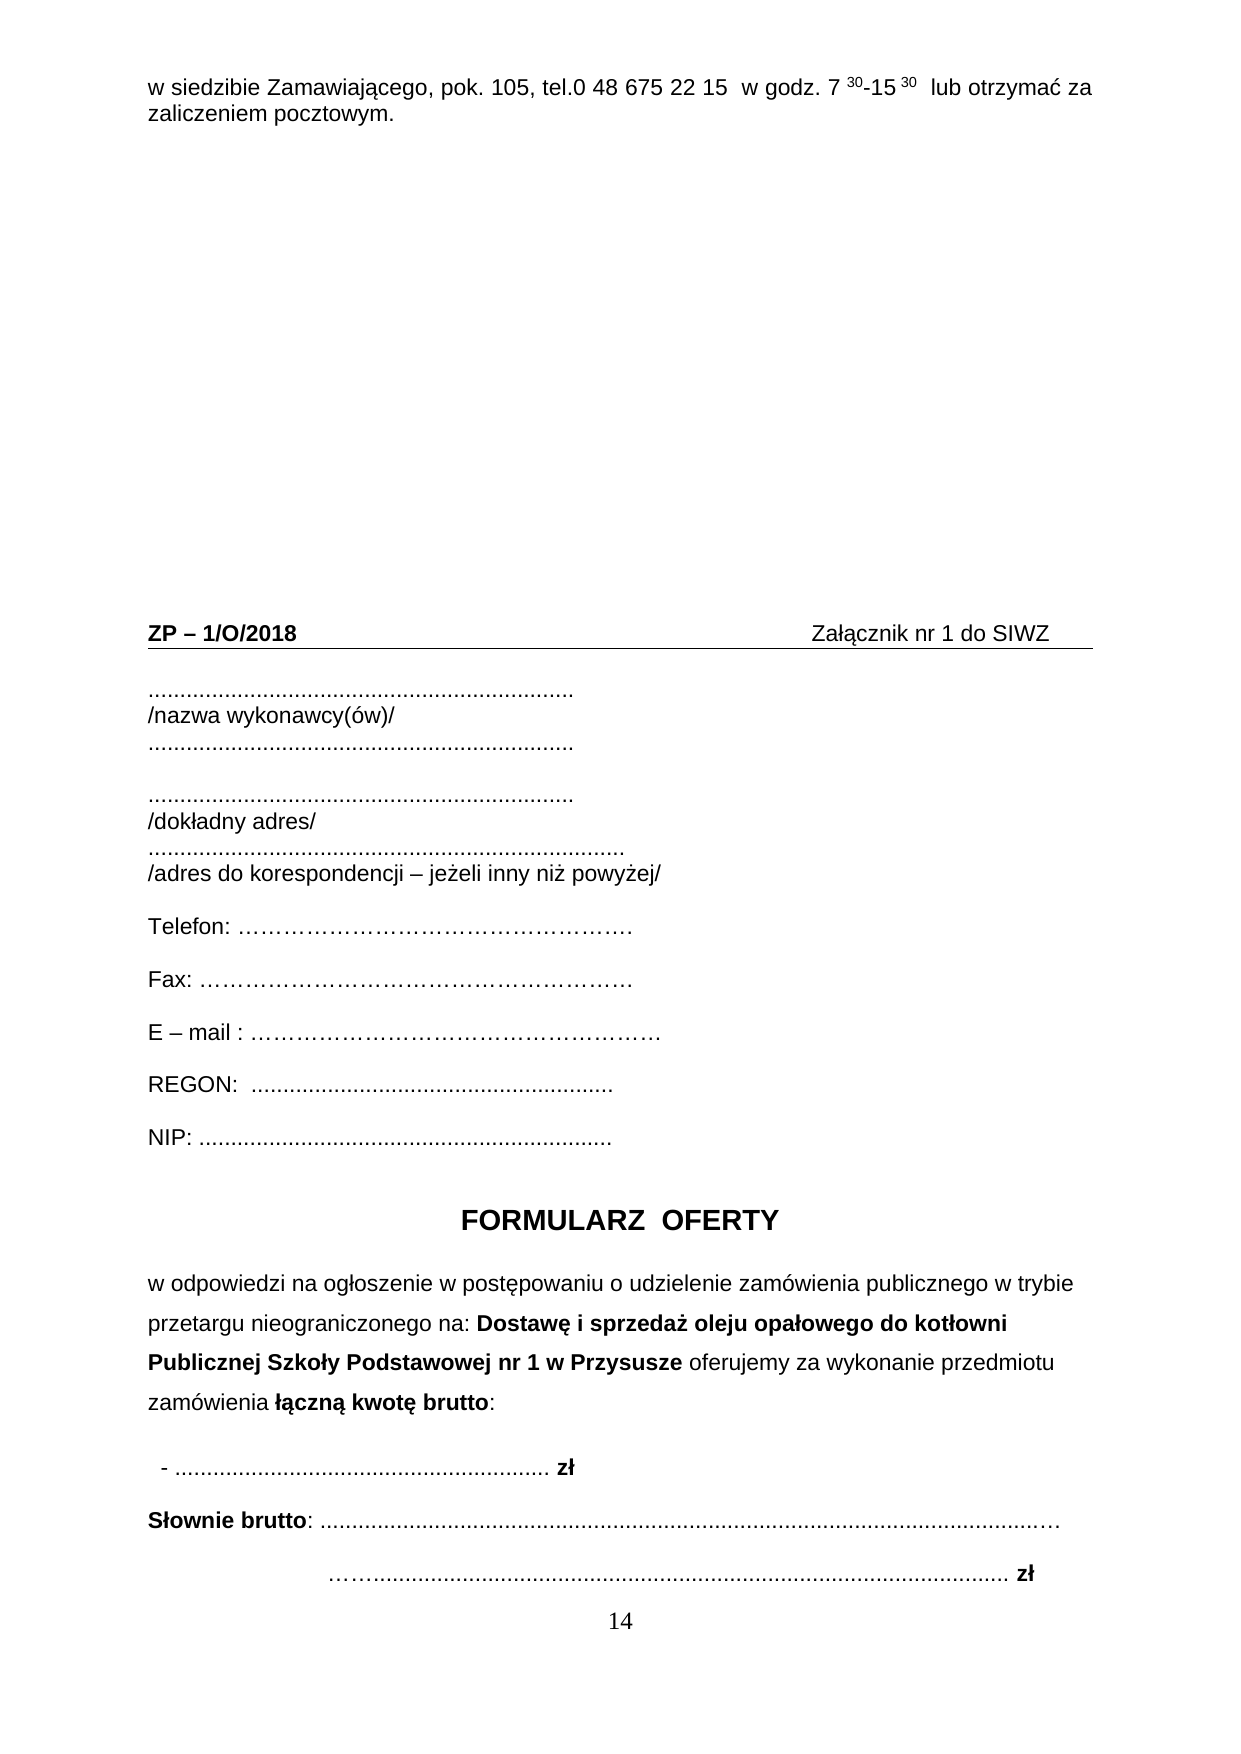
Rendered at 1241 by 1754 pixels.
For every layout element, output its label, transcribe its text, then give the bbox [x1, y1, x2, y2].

text /nazwa wykonawcy(ów)/ [148, 702, 1093, 728]
text FORMULARZ OFERTY [148, 1203, 1093, 1236]
text /dokładny adres/ [148, 808, 1093, 834]
text E – mail : ……………………………………………… [148, 1018, 1093, 1045]
text w siedzibie Zamawiającego, pok. 105, tel.0 48 675 22 15 w godz. 7 30-15 30 lub otrzymać za zaliczeniem pocztowym. [148, 74, 1093, 126]
text ................................................................... [148, 781, 1093, 808]
text …….................................................................................................... zł [148, 1560, 1093, 1586]
text Fax: ………………………………………………… [148, 966, 1093, 992]
text NIP: ................................................................. [148, 1124, 1093, 1150]
text ................................................................... [148, 728, 1093, 755]
text Słownie brutto: .................................................................................................................… [148, 1507, 1093, 1533]
text ................................................................... [148, 676, 1093, 702]
text Telefon: ……………………………………………. [148, 913, 1093, 939]
text REGON: ......................................................... [148, 1071, 1093, 1097]
text ........................................................................... [148, 834, 1093, 860]
text ZP – 1/O/2018 Załącznik nr 1 do SIWZ [148, 620, 1093, 648]
text /adres do korespondencji – jeżeli inny niż powyżej/ [148, 860, 1093, 887]
text w odpowiedzi na ogłoszenie w postępowaniu o udzielenie zamówienia publicznego w trybie przetargu nieograniczonego na: Dostawę i sprzedaż oleju opałowego do kotłowni Publicznej Szkoły Podstawowej nr 1 w Przysusze oferujemy za wykonanie przedmiotu zamówienia łączną kwotę brutto: [148, 1270, 1093, 1415]
text - ........................................................... zł [148, 1454, 1093, 1481]
